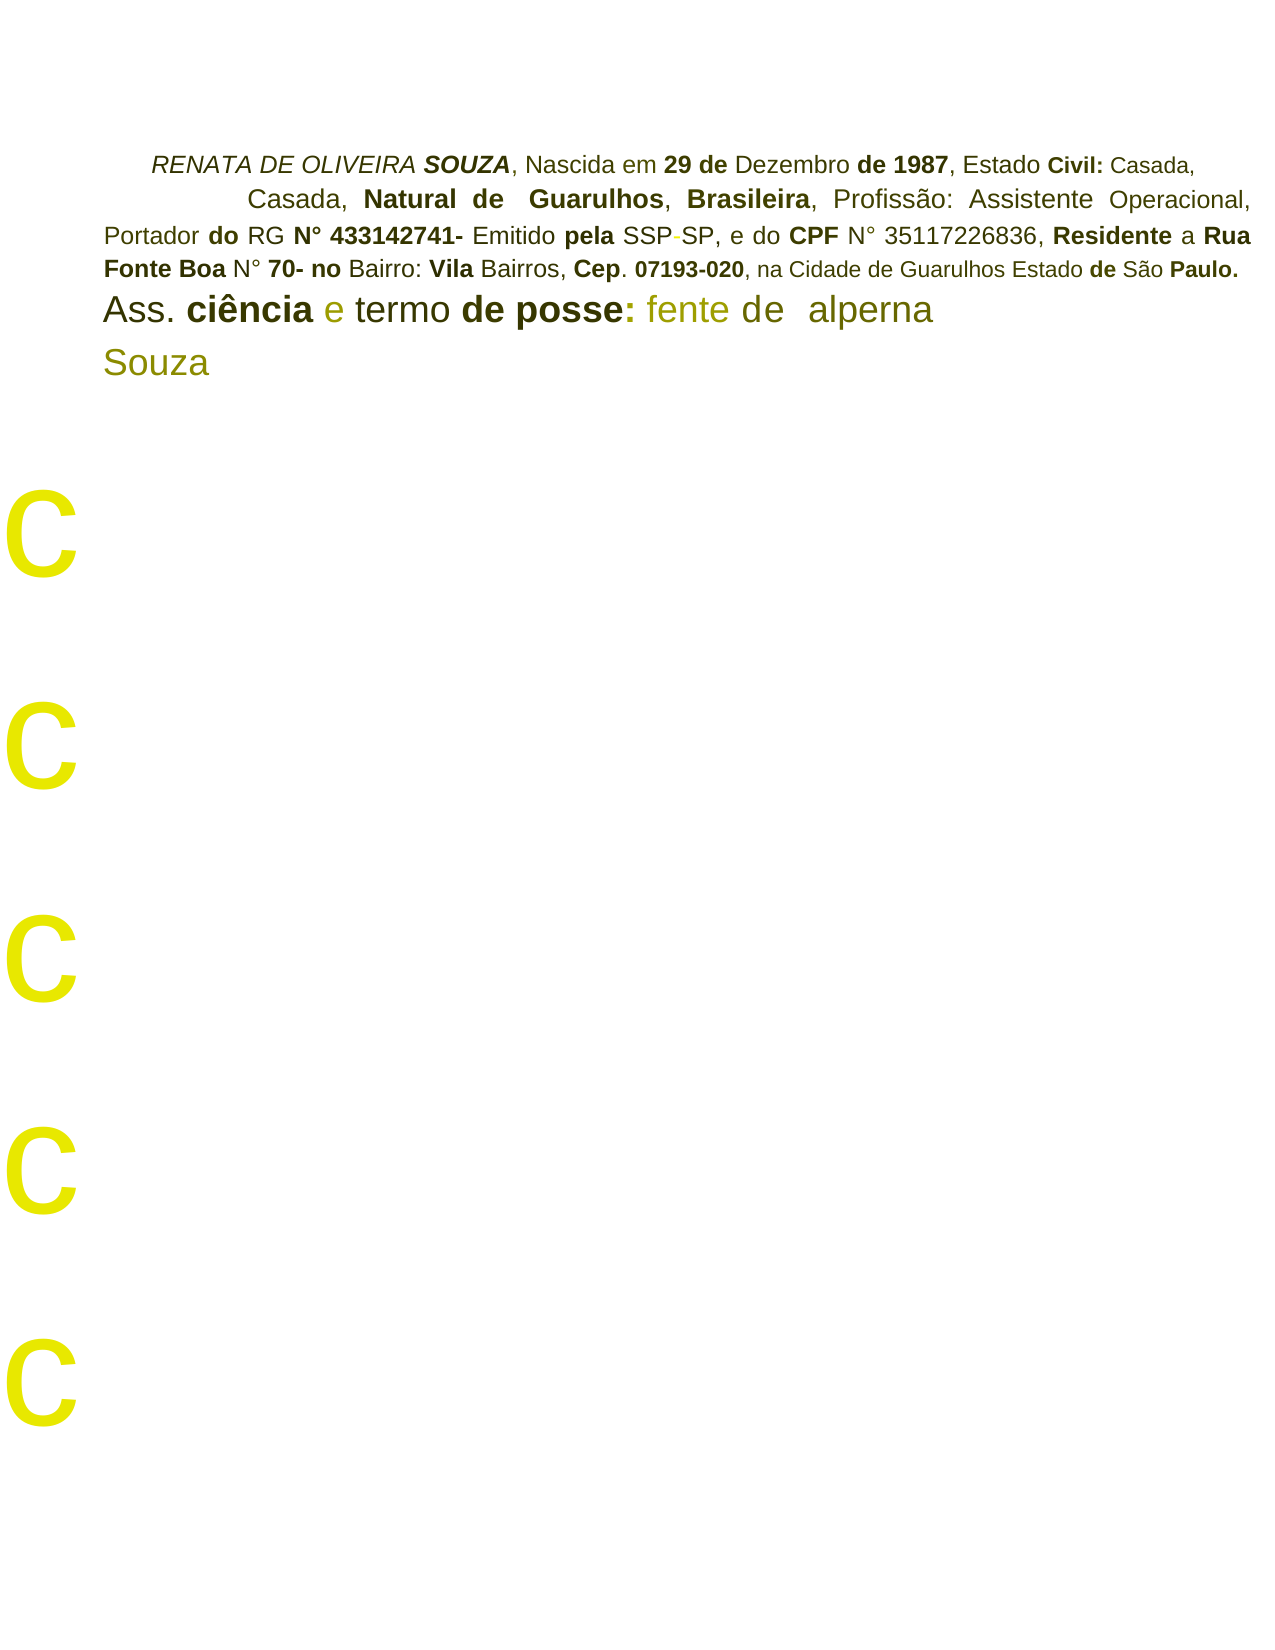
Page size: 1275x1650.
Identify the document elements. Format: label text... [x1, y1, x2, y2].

text Ass. ciência e termo de posse: fente de alperna Souza [103, 287, 1016, 383]
text RENATA DE OLIVEIRA SOUZA, Nascida em 29 de Dezembro de 1987, Estado Civil: Casada, [104, 150, 1251, 179]
text ссссс [1, 426, 107, 1459]
text Casada, Natural de Guarulhos, Brasileira, Profissão: Assistente Operacional, Portador do RG N° 433142741- Emitido pela SSP-SP, e do CPF N° 35117226836, Residente a Rua Fonte Boa N° 70- no Bairro: Vila Bairros, Cep. 07193-020, na Cidade de Guarulhos Estado de São Paulo. [103, 183, 1251, 283]
